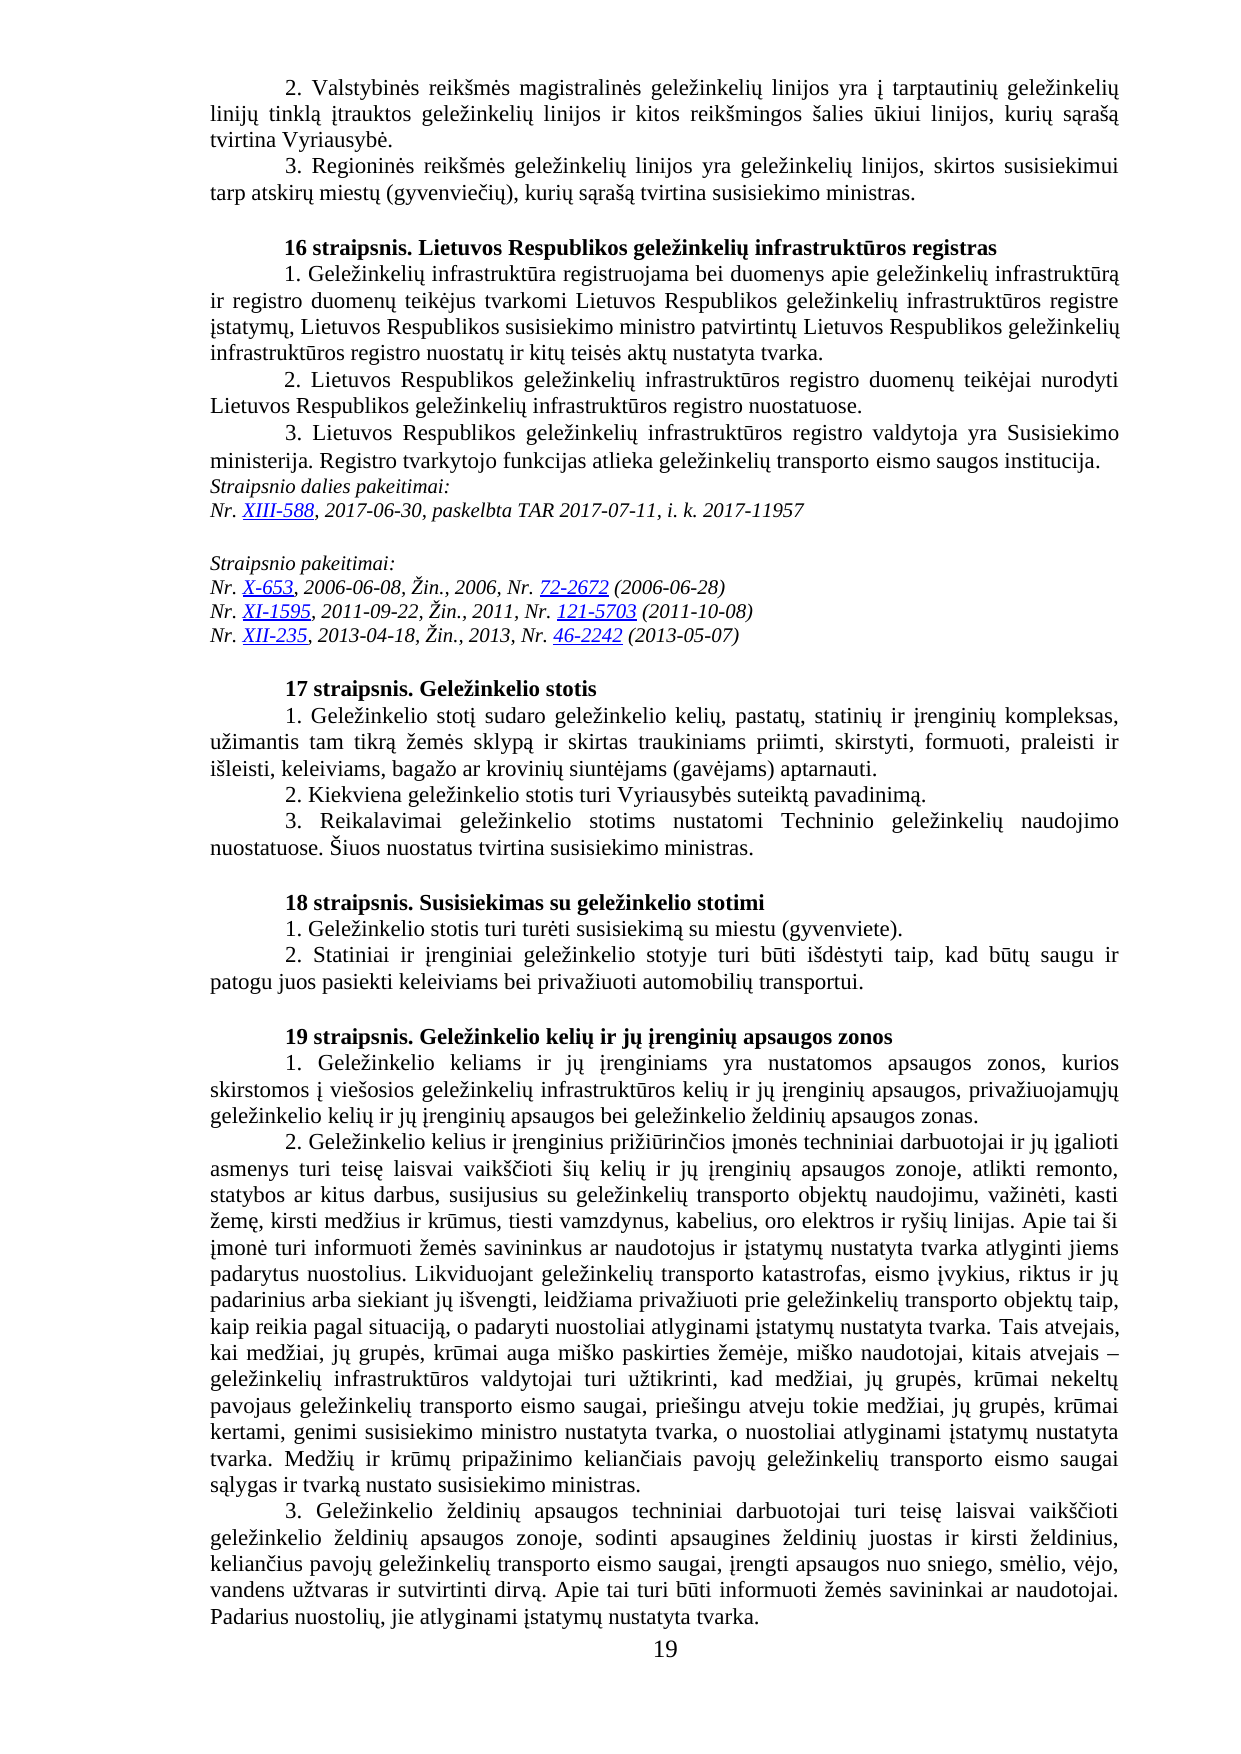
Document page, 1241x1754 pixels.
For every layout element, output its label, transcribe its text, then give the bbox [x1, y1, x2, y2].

text 18 straipsnis. Susisiekimas su geležinkelio stotimi [210, 889, 1120, 915]
text 1. Geležinkelio keliams ir jų įrenginiams yra nustatomos apsaugos zonos, kurios skirstomos į viešosios geležinkelių infrastruktūros kelių ir jų įrenginių apsaugos, privažiuojamųjų geležinkelio kelių ir jų įrenginių apsaugos bei geležinkelio želdinių apsaugos zonas. [210, 1049, 1120, 1128]
text 1. Geležinkelių infrastruktūra registruojama bei duomenys apie geležinkelių infrastruktūrą ir registro duomenų teikėjus tvarkomi Lietuvos Respublikos geležinkelių infrastruktūros registre įstatymų, Lietuvos Respublikos susisiekimo ministro patvirtintų Lietuvos Respublikos geležinkelių infrastruktūros registro nuostatų ir kitų teisės aktų nustatyta tvarka. [210, 260, 1120, 366]
text 1. Geležinkelio stotis turi turėti susisiekimą su miestu (gyvenviete). [210, 915, 1120, 941]
text 3. Geležinkelio želdinių apsaugos techniniai darbuotojai turi teisę laisvai vaikščioti geležinkelio želdinių apsaugos zonoje, sodinti apsaugines želdinių juostas ir kirsti želdinius, keliančius pavojų geležinkelių transporto eismo saugai, įrengti apsaugos nuo sniego, smėlio, vėjo, vandens užtvaras ir sutvirtinti dirvą. Apie tai turi būti informuoti žemės savininkai ar naudotojai. Padarius nuostolių, jie atlyginami įstatymų nustatyta tvarka. [210, 1497, 1120, 1629]
text Nr. X-653, 2006-06-08, Žin., 2006, Nr. 72-2672 (2006-06-28) [210, 574, 1120, 599]
text 2. Geležinkelio kelius ir įrenginius prižiūrinčios įmonės techniniai darbuotojai ir jų įgalioti asmenys turi teisę laisvai vaikščioti šių kelių ir jų įrenginių apsaugos zonoje, atlikti remonto, statybos ar kitus darbus, susijusius su geležinkelių transporto objektų naudojimu, važinėti, kasti žemę, kirsti medžius ir krūmus, tiesti vamzdynus, kabelius, oro elektros ir ryšių linijas. Apie tai ši įmonė turi informuoti žemės savininkus ar naudotojus ir įstatymų nustatyta tvarka atlyginti jiems padarytus nuostolius. Likviduojant geležinkelių transporto katastrofas, eismo įvykius, riktus ir jų padarinius arba siekiant jų išvengti, leidžiama privažiuoti prie geležinkelių transporto objektų taip, kaip reikia pagal situaciją, o padaryti nuostoliai atlyginami įstatymų nustatyta tvarka. Tais atvejais, kai medžiai, jų grupės, krūmai auga miško paskirties žemėje, miško naudotojai, kitais atvejais – geležinkelių infrastruktūros valdytojai turi užtikrinti, kad medžiai, jų grupės, krūmai nekeltų pavojaus geležinkelių transporto eismo saugai, priešingu atveju tokie medžiai, jų grupės, krūmai kertami, genimi susisiekimo ministro nustatyta tvarka, o nuostoliai atlyginami įstatymų nustatyta tvarka. Medžių ir krūmų pripažinimo keliančiais pavojų geležinkelių transporto eismo saugai sąlygas ir tvarką nustato susisiekimo ministras. [210, 1128, 1120, 1497]
text Straipsnio dalies pakeitimai: [210, 474, 1120, 498]
text 2. Valstybinės reikšmės magistralinės geležinkelių linijos yra į tarptautinių geležinkelių linijų tinklą įtrauktos geležinkelių linijos ir kitos reikšmingos šalies ūkiui linijos, kurių sąrašą tvirtina Vyriausybė. [210, 73, 1120, 153]
text 3. Reikalavimai geležinkelio stotims nustatomi Techninio geležinkelių naudojimo nuostatuose. Šiuos nuostatus tvirtina susisiekimo ministras. [210, 807, 1120, 860]
text 17 straipsnis. Geležinkelio stotis [210, 676, 1120, 702]
text 16 straipsnis. Lietuvos Respublikos geležinkelių infrastruktūros registras [210, 234, 1120, 260]
text Nr. XIII-588, 2017-06-30, paskelbta TAR 2017-07-11, i. k. 2017-11957 [210, 498, 1120, 522]
text Nr. XII-235, 2013-04-18, Žin., 2013, Nr. 46-2242 (2013-05-07) [210, 623, 1120, 647]
text 2. Kiekviena geležinkelio stotis turi Vyriausybės suteiktą pavadinimą. [210, 781, 1120, 807]
text 3. Regioninės reikšmės geležinkelių linijos yra geležinkelių linijos, skirtos susisiekimui tarp atskirų miestų (gyvenviečių), kurių sąrašą tvirtina susisiekimo ministras. [210, 153, 1120, 205]
text 1. Geležinkelio stotį sudaro geležinkelio kelių, pastatų, statinių ir įrenginių kompleksas, užimantis tam tikrą žemės sklypą ir skirtas traukiniams priimti, skirstyti, formuoti, praleisti ir išleisti, keleiviams, bagažo ar krovinių siuntėjams (gavėjams) aptarnauti. [210, 702, 1120, 781]
text 2. Statiniai ir įrenginiai geležinkelio stotyje turi būti išdėstyti taip, kad būtų saugu ir patogu juos pasiekti keleiviams bei privažiuoti automobilių transportui. [210, 941, 1120, 994]
text 2. Lietuvos Respublikos geležinkelių infrastruktūros registro duomenų teikėjai nurodyti Lietuvos Respublikos geležinkelių infrastruktūros registro nuostatuose. [210, 366, 1120, 418]
text Nr. XI-1595, 2011-09-22, Žin., 2011, Nr. 121-5703 (2011-10-08) [210, 599, 1120, 623]
text 19 straipsnis. Geležinkelio kelių ir jų įrenginių apsaugos zonos [210, 1023, 1120, 1049]
text Straipsnio pakeitimai: [210, 551, 1120, 574]
text 3. Lietuvos Respublikos geležinkelių infrastruktūros registro valdytoja yra Susisiekimo ministerija. Registro tvarkytojo funkcijas atlieka geležinkelių transporto eismo saugos institucija. [210, 418, 1120, 474]
